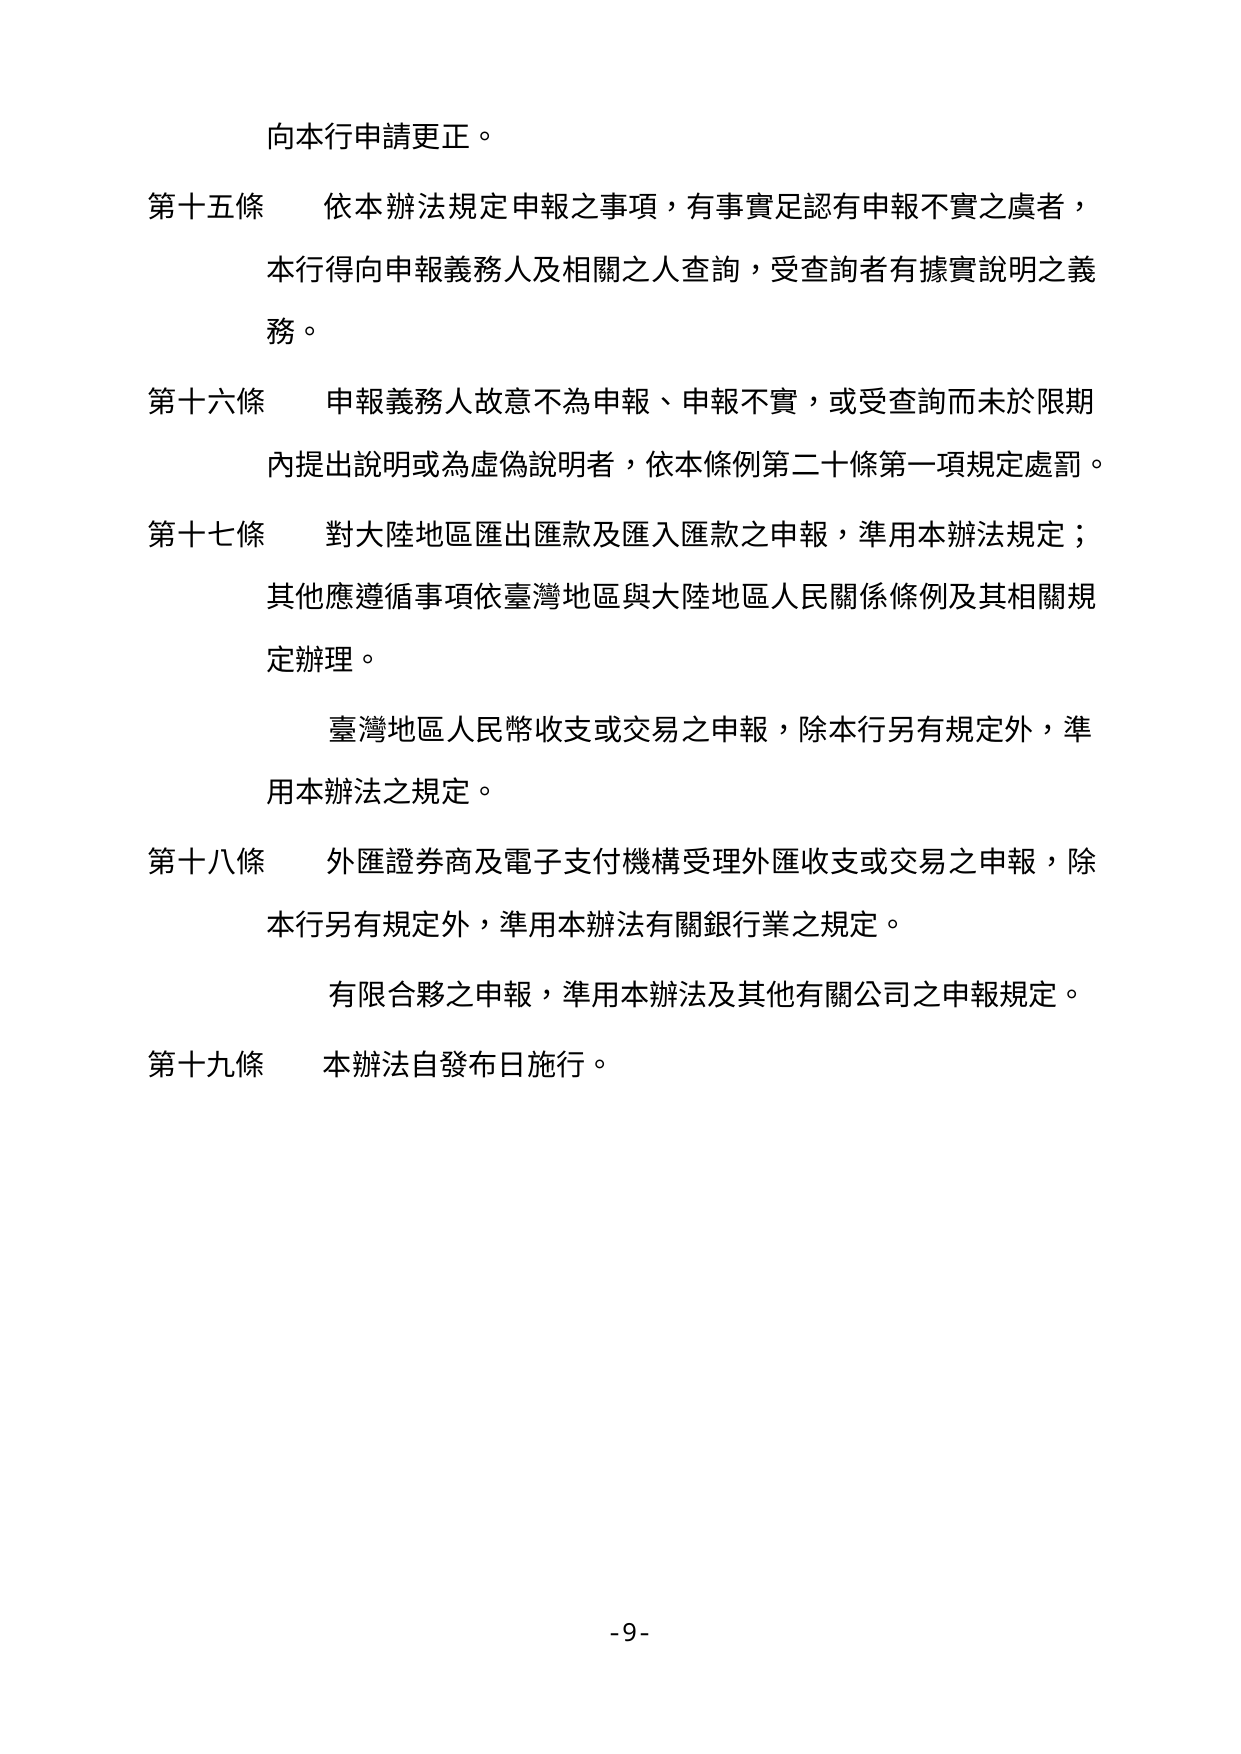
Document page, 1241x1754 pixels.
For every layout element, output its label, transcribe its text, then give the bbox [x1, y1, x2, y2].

text 有限合夥之申報，準用本辦法及其他有關公司之申報規定。 [266, 951, 1092, 1013]
text 第十六條 申報義務人故意不為申報、申報不實，或受查詢而未於限期內提出說明或為虛偽說明者，依本條例第二十條第一項規定處罰。 [148, 358, 1097, 483]
text 臺灣地區人民幣收支或交易之申報，除本行另有規定外，準用本辦法之規定。 [266, 686, 1092, 811]
text 第十五條 依本辦法規定申報之事項，有事實足認有申報不實之虞者，本行得向申報義務人及相關之人查詢，受查詢者有據實說明之義務。 [148, 163, 1097, 351]
text 第十八條 外匯證券商及電子支付機構受理外匯收支或交易之申報，除本行另有規定外，準用本辦法有關銀行業之規定。 [148, 818, 1097, 943]
text 申報義務人應對銀行業掣發之其他交易憑證內容予以核對，如發現有與事實不符之情事時，應檢附相關證明文件經由銀行業向本行申請更正。 [266, 93, 1092, 156]
text 第十九條 本辦法自發布日施行。 [148, 1021, 1104, 1083]
text 第十七條 對大陸地區匯出匯款及匯入匯款之申報，準用本辦法規定；其他應遵循事項依臺灣地區與大陸地區人民關係條例及其相關規定辦理。 [148, 491, 1097, 678]
